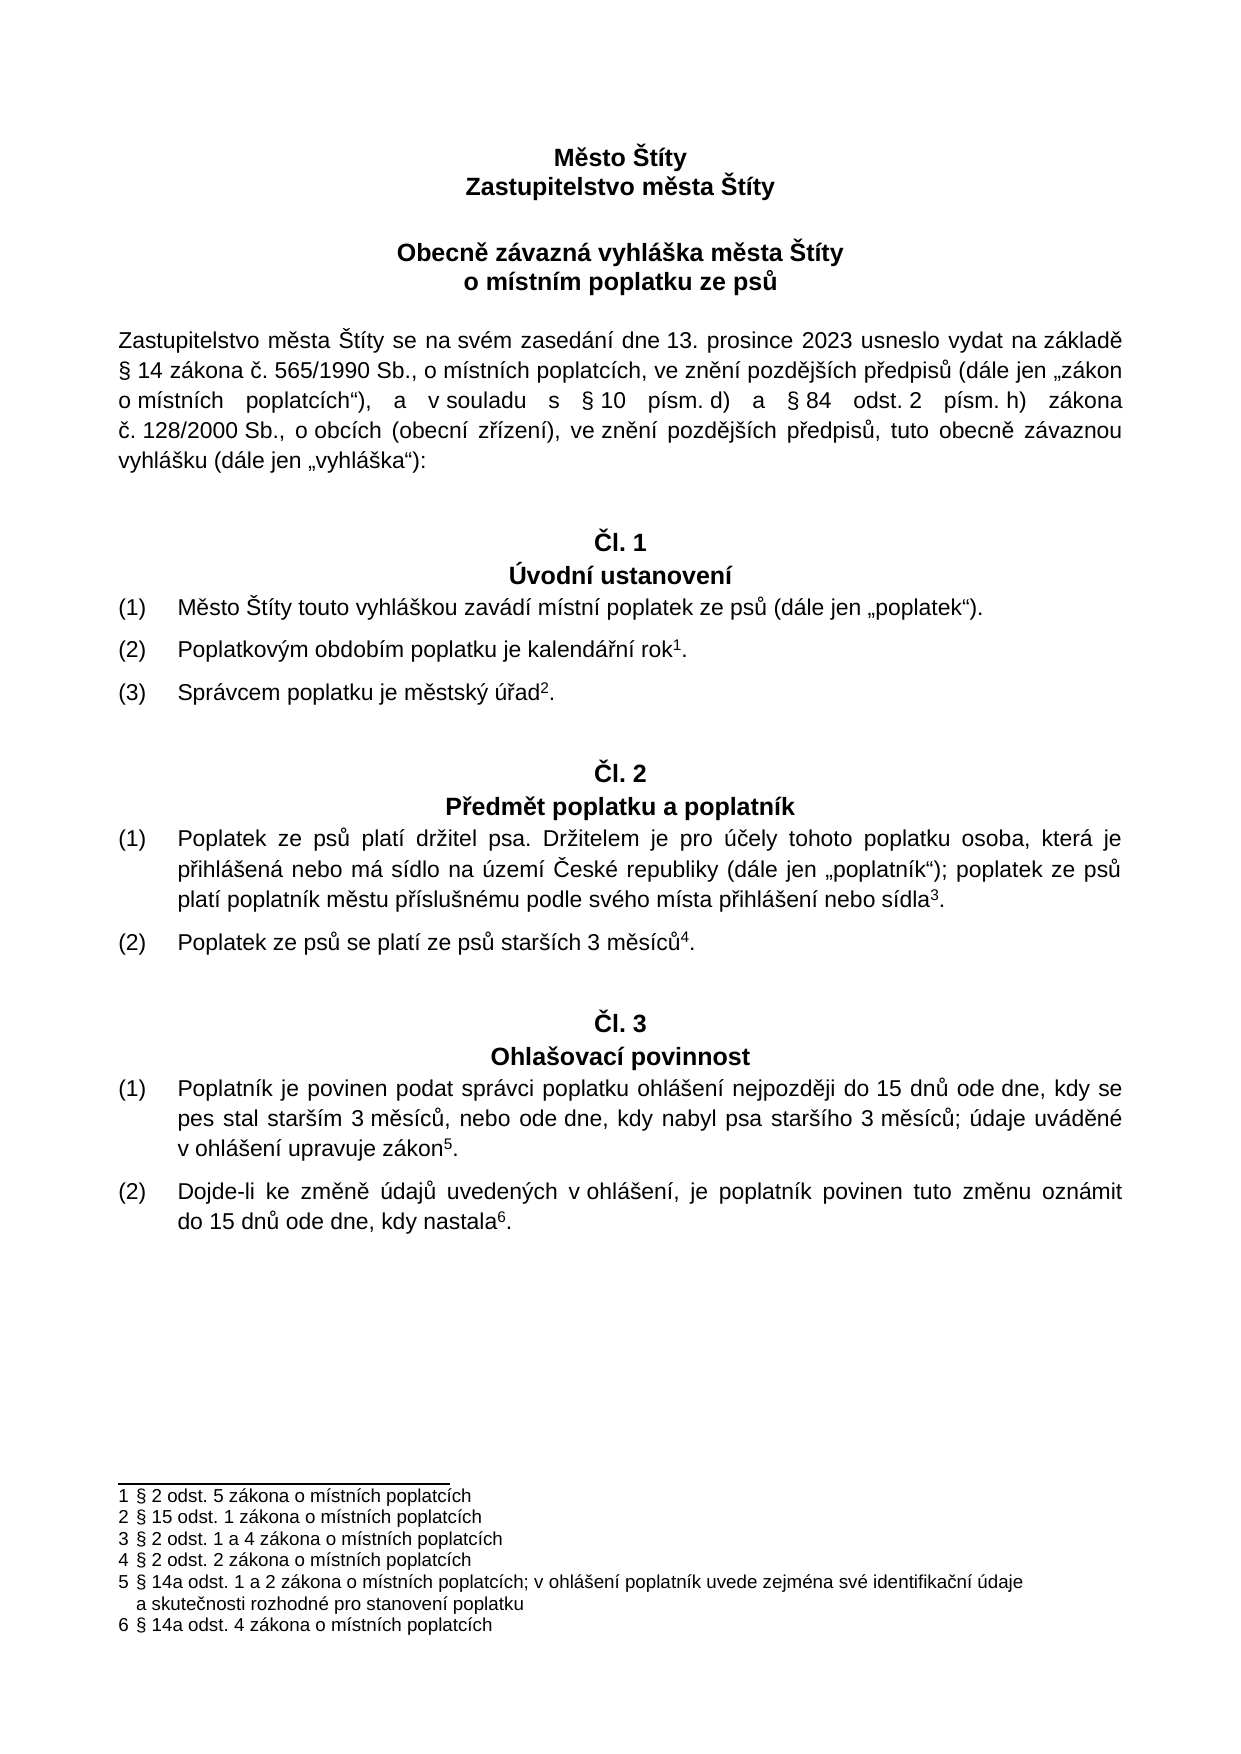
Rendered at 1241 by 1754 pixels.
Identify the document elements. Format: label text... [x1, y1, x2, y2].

list Město Štíty touto vyhláškou zavádí místní poplatek ze psů (dále jen „poplatek“). [118, 594, 1122, 620]
subtitle Obecně závazná vyhláška města Štíty o místním poplatku ze psů [118, 238, 1122, 295]
subtitle Čl. 1 Úvodní ustanovení [118, 528, 1122, 589]
list Poplatník je povinen podat správci poplatku ohlášení nejpozději do 15 dnů ode dne, kdy se pes stal starším 3 měsíců, nebo ode dne, kdy nabyl psa staršího 3 měsíců; údaje uváděné v ohlášení upravuje zákon. [118, 1075, 1122, 1162]
list Dojde-li ke změně údajů uvedených v ohlášení, je poplatník povinen tuto změnu oznámit do 15 dnů ode dne, kdy nastala. [118, 1178, 1122, 1234]
list Poplatek ze psů platí držitel psa. Držitelem je pro účely tohoto poplatku osoba, která je přihlášená nebo má sídlo na území České republiky (dále jen „poplatník“); poplatek ze psů platí poplatník městu příslušnému podle svého místa přihlášení nebo sídla. [118, 825, 1122, 912]
list Poplatek ze psů se platí ze psů starších 3 měsíců. [118, 928, 1122, 955]
list Správcem poplatku je městský úřad. [118, 679, 1122, 706]
list § 2 odst. 5 zákona o místních poplatcích [118, 1484, 1122, 1506]
text Zastupitelstvo města Štíty se na svém zasedání dne 13. prosince 2023 usneslo vydat na základě § 14 zákona č. 565/1990 Sb., o místních poplatcích, ve znění pozdějších předpisů (dále jen „zákon o místních poplatcích“), a v souladu s § 10 písm. d) a § 84 odst. 2 písm. h) zákona č. 128/2000 Sb., o obcích (obecní zřízení), ve znění pozdějších předpisů, tuto obecně závaznou vyhlášku (dále jen „vyhláška“): [118, 327, 1122, 474]
list § 15 odst. 1 zákona o místních poplatcích [118, 1506, 1122, 1528]
list Poplatkovým obdobím poplatku je kalendářní rok. [118, 636, 1122, 663]
list § 2 odst. 2 zákona o místních poplatcích [118, 1549, 1122, 1571]
list § 2 odst. 1 a 4 zákona o místních poplatcích [118, 1528, 1122, 1549]
text Město Štíty Zastupitelstvo města Štíty [118, 143, 1122, 201]
list § 14a odst. 1 a 2 zákona o místních poplatcích; v ohlášení poplatník uvede zejména své identifikační údaje a skutečnosti rozhodné pro stanovení poplatku [118, 1571, 1122, 1614]
list § 14a odst. 4 zákona o místních poplatcích [118, 1614, 1122, 1635]
subtitle Čl. 3 Ohlašovací povinnost [118, 1009, 1122, 1071]
subtitle Čl. 2 Předmět poplatku a poplatník [118, 759, 1122, 821]
